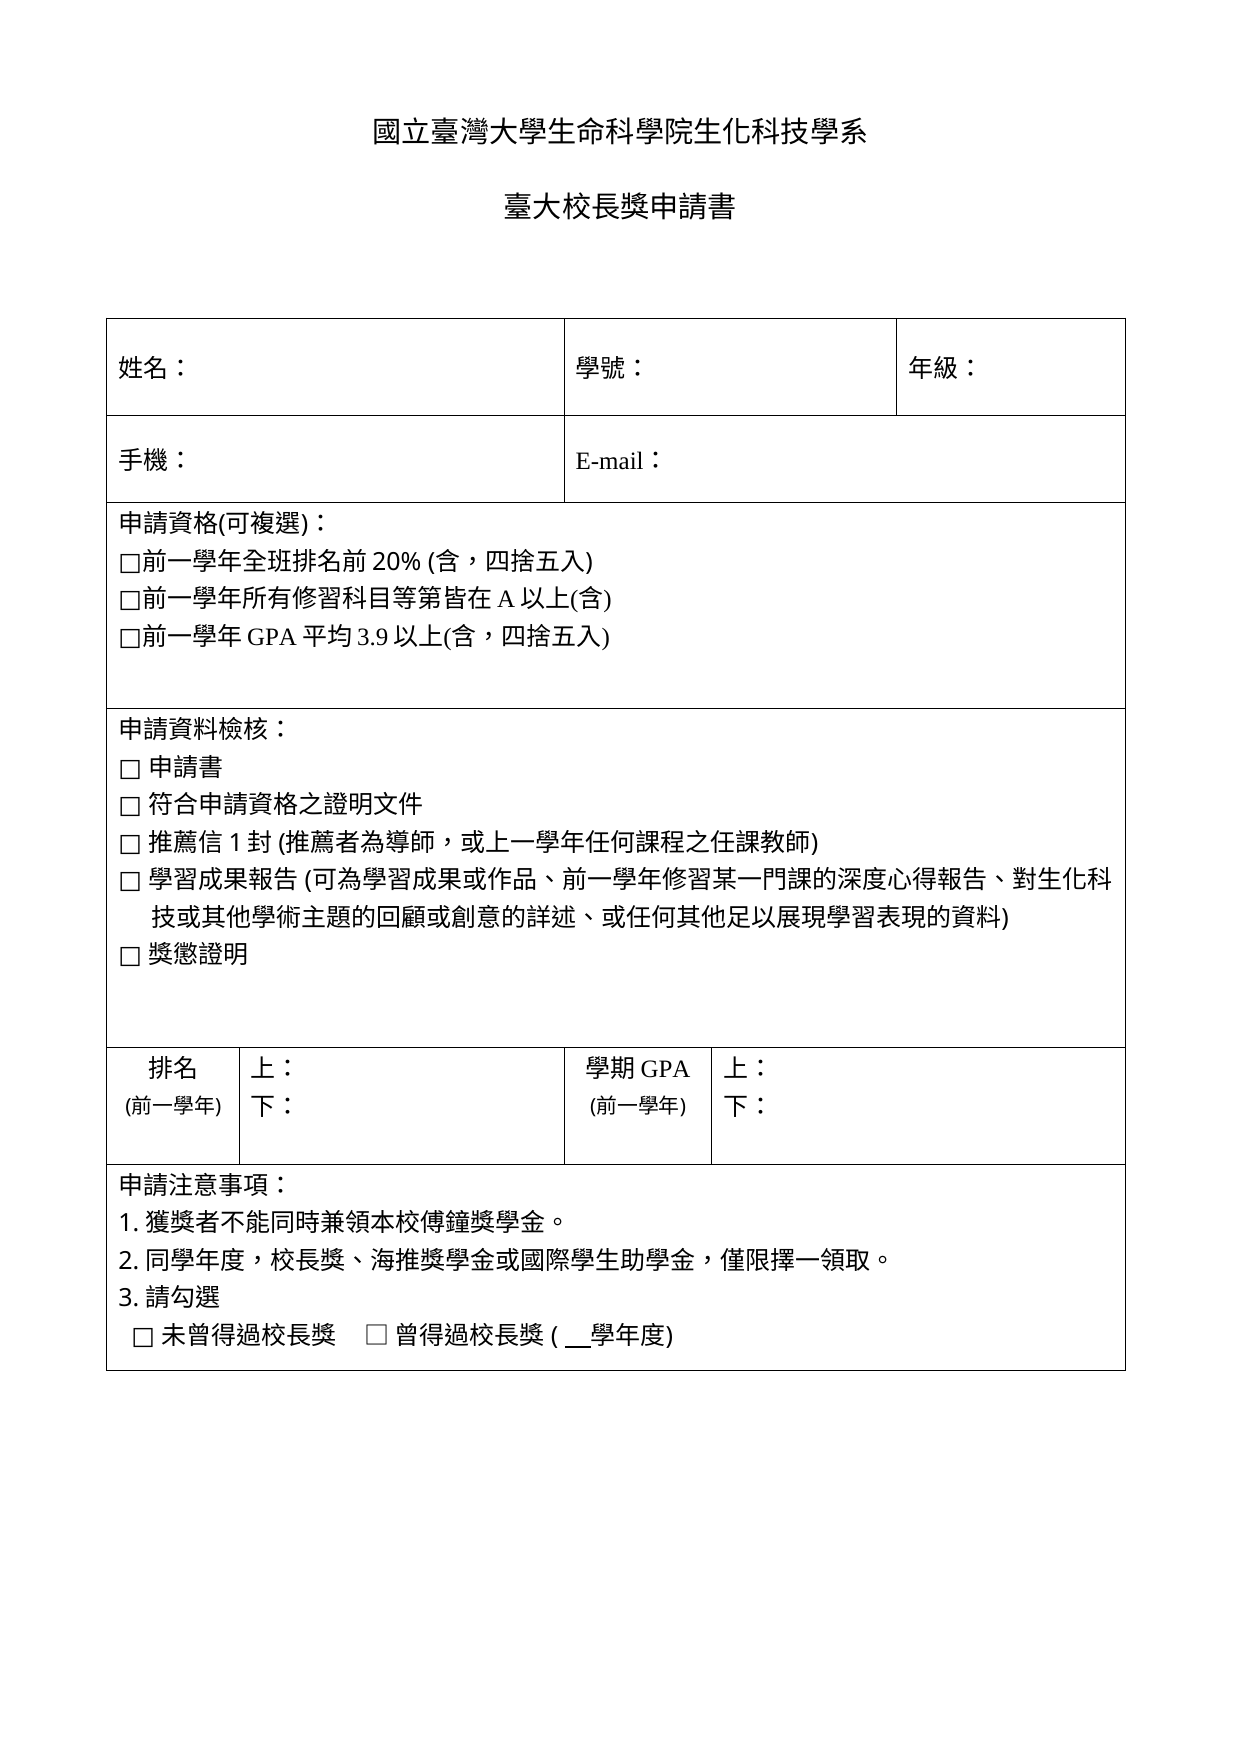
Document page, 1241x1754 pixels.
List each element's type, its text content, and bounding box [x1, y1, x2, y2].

table_cell 上： 下： [712, 1048, 1125, 1164]
table_cell 上： 下： [240, 1048, 564, 1164]
table_header 學號： [565, 319, 896, 414]
table_cell 申請資格(可複選)： □前一學年全班排名前20% (含，四捨五入) □前一學年所有修習科目等第皆在A以上(含) □前一學年GPA平均3.9以上(含，四捨五入) [107, 503, 1125, 708]
table_cell E-mail： [565, 416, 1125, 502]
table_header 姓名： [107, 319, 564, 414]
table_cell 申請資料檢核： □ 申請書 □ 符合申請資格之證明文件 □ 推薦信1封 (推薦者為導師，或上一學年任何課程之任課教師) □ 學習成果報告 (可為學習成果或作品、前一學年修習某一門課的深度心得報告、對生化科技或其他學術主題的回顧或創意的詳述、或任何其他足以展現學習表現的資料) □ 獎懲證明 [107, 709, 1125, 1047]
text 臺大校長獎申請書 [106, 167, 1134, 242]
table_header 年級： [897, 319, 1125, 414]
table_cell 申請注意事項： 1. 獲獎者不能同時兼領本校傅鐘獎學金。 2. 同學年度，校長獎、海推獎學金或國際學生助學金，僅限擇一領取。 3. 請勾選 □ 未曾得過校長獎 □ 曾得過校長獎 ( 學年度) [107, 1165, 1125, 1370]
table_cell 學期GPA (前一學年) [565, 1048, 711, 1164]
table_cell 排名 (前一學年) [107, 1048, 239, 1164]
table_cell 手機： [107, 416, 564, 502]
text 國立臺灣大學生命科學院生化科技學系 [106, 92, 1134, 167]
